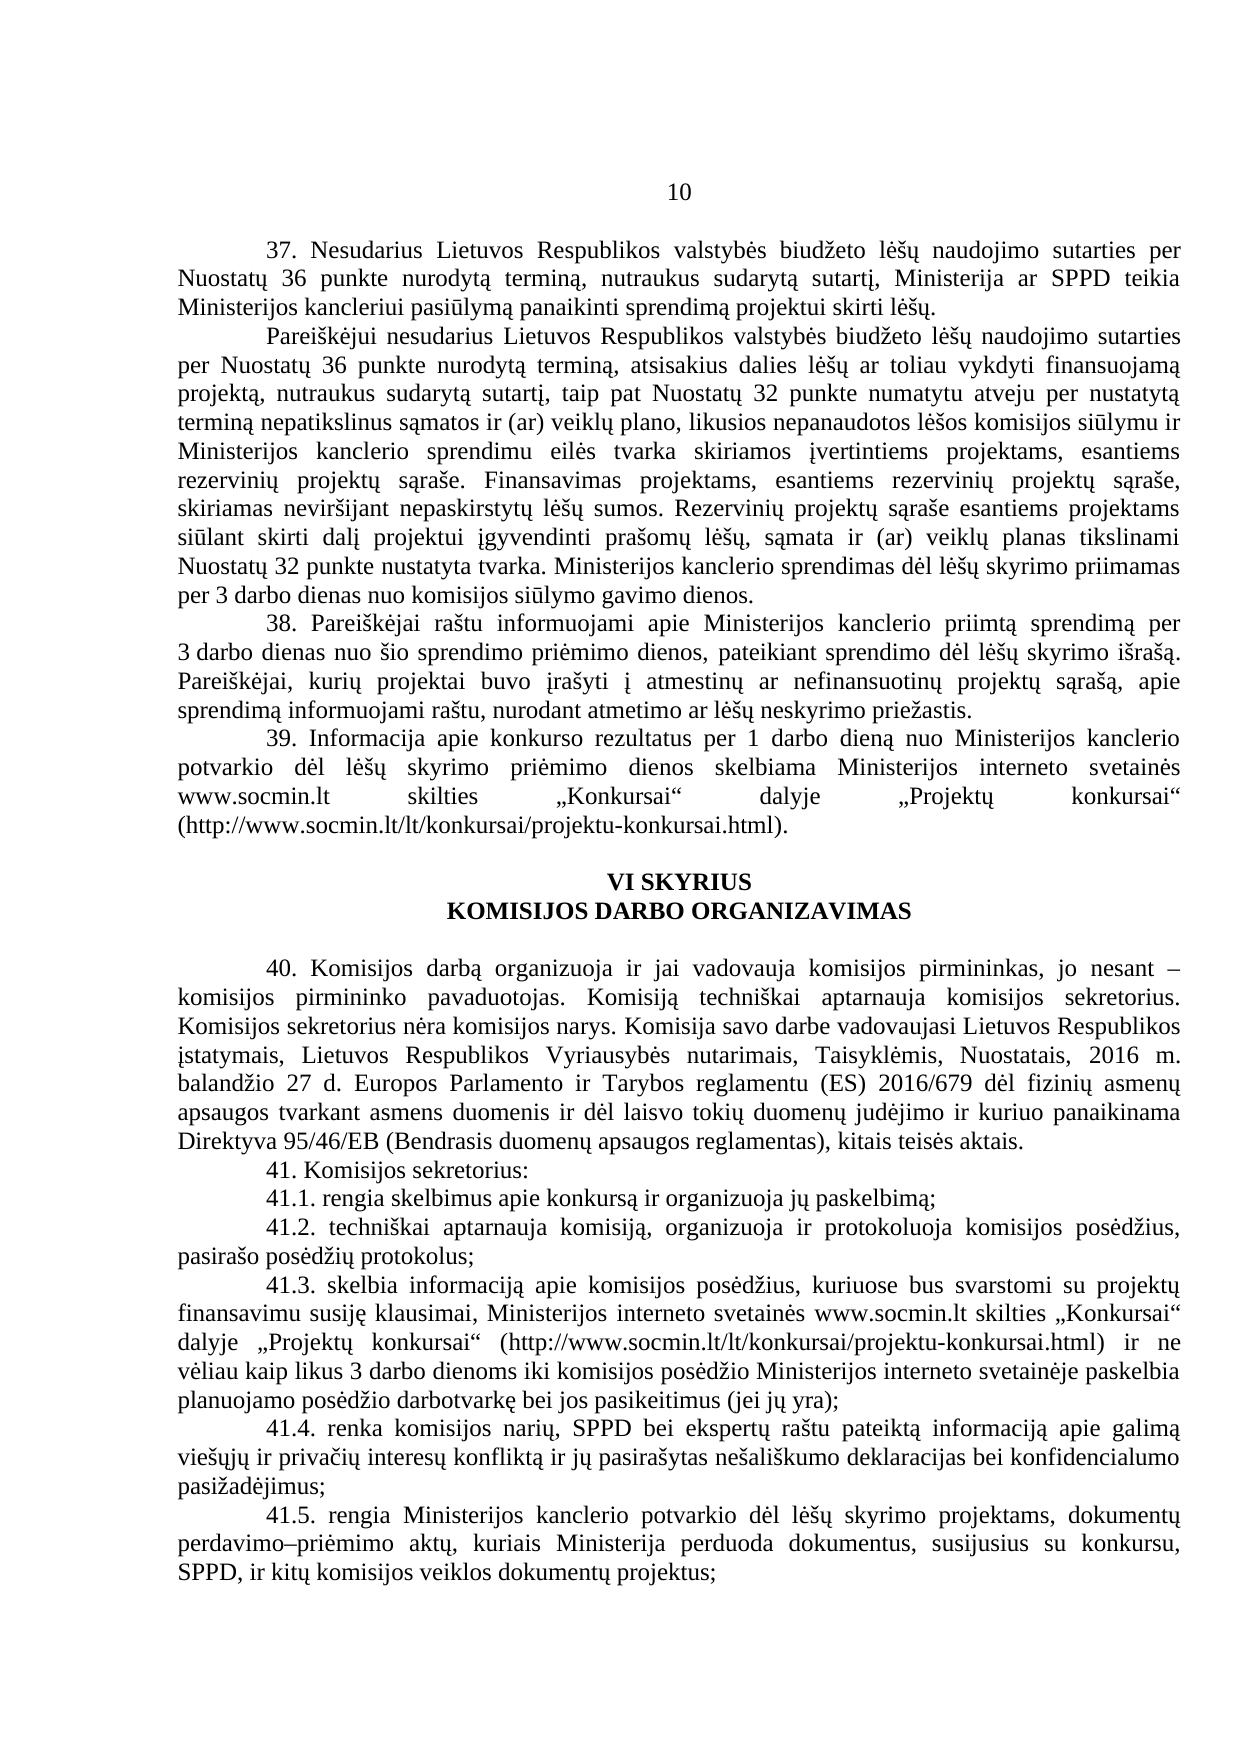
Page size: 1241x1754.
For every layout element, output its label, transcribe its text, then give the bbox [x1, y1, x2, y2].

text 41.2. techniškai aptarnauja komisiją, organizuoja ir protokoluoja komisijos posėdžius, pasirašo posėdžių protokolus; [177, 1212, 1181, 1270]
text 39. Informacija apie konkurso rezultatus per 1 darbo dieną nuo Ministerijos kanclerio potvarkio dėl lėšų skyrimo priėmimo dienos skelbiama Ministerijos interneto svetainės www.socmin.lt skilties „Konkursai“ dalyje „Projektų konkursai“ (http://www.socmin.lt/lt/konkursai/projektu-konkursai.html). [177, 723, 1181, 838]
text 41.5. rengia Ministerijos kanclerio potvarkio dėl lėšų skyrimo projektams, dokumentų perdavimo–priėmimo aktų, kuriais Ministerija perduoda dokumentus, susijusius su konkursu, SPPD, ir kitų komisijos veiklos dokumentų projektus; [177, 1500, 1181, 1586]
text 41.1. rengia skelbimus apie konkursą ir organizuoja jų paskelbimą; [177, 1183, 1181, 1212]
text 41.4. renka komisijos narių, SPPD bei ekspertų raštu pateiktą informaciją apie galimą viešųjų ir privačių interesų konfliktą ir jų pasirašytas nešališkumo deklaracijas bei konfidencialumo pasižadėjimus; [177, 1413, 1181, 1500]
text 41.3. skelbia informaciją apie komisijos posėdžius, kuriuose bus svarstomi su projektų finansavimu susiję klausimai, Ministerijos interneto svetainės www.socmin.lt skilties „Konkursai“ dalyje „Projektų konkursai“ (http://www.socmin.lt/lt/konkursai/projektu-konkursai.html) ir ne vėliau kaip likus 3 darbo dienoms iki komisijos posėdžio Ministerijos interneto svetainėje paskelbia planuojamo posėdžio darbotvarkę bei jos pasikeitimus (jei jų yra); [177, 1270, 1181, 1413]
text 40. Komisijos darbą organizuoja ir jai vadovauja komisijos pirmininkas, jo nesant – komisijos pirmininko pavaduotojas. Komisiją techniškai aptarnauja komisijos sekretorius. Komisijos sekretorius nėra komisijos narys. Komisija savo darbe vadovaujasi Lietuvos Respublikos įstatymais, Lietuvos Respublikos Vyriausybės nutarimais, Taisyklėmis, Nuostatais, 2016 m. balandžio 27 d. Europos Parlamento ir Tarybos reglamentu (ES) 2016/679 dėl fizinių asmenų apsaugos tvarkant asmens duomenis ir dėl laisvo tokių duomenų judėjimo ir kuriuo panaikinama Direktyva 95/46/EB (Bendrasis duomenų apsaugos reglamentas), kitais teisės aktais. [177, 953, 1181, 1155]
text 38. Pareiškėjai raštu informuojami apie Ministerijos kanclerio priimtą sprendimą per 3 darbo dienas nuo šio sprendimo priėmimo dienos, pateikiant sprendimo dėl lėšų skyrimo išrašą. Pareiškėjai, kurių projektai buvo įrašyti į atmestinų ar nefinansuotinų projektų sąrašą, apie sprendimą informuojami raštu, nurodant atmetimo ar lėšų neskyrimo priežastis. [177, 608, 1181, 723]
text 37. Nesudarius Lietuvos Respublikos valstybės biudžeto lėšų naudojimo sutarties per Nuostatų 36 punkte nurodytą terminą, nutraukus sudarytą sutartį, Ministerija ar SPPD teikia Ministerijos kancleriui pasiūlymą panaikinti sprendimą projektui skirti lėšų. [177, 235, 1181, 321]
text Pareiškėjui nesudarius Lietuvos Respublikos valstybės biudžeto lėšų naudojimo sutarties per Nuostatų 36 punkte nurodytą terminą, atsisakius dalies lėšų ar toliau vykdyti finansuojamą projektą, nutraukus sudarytą sutartį, taip pat Nuostatų 32 punkte numatytu atveju per nustatytą terminą nepatikslinus sąmatos ir (ar) veiklų plano, likusios nepanaudotos lėšos komisijos siūlymu ir Ministerijos kanclerio sprendimu eilės tvarka skiriamos įvertintiems projektams, esantiems rezervinių projektų sąraše. Finansavimas projektams, esantiems rezervinių projektų sąraše, skiriamas neviršijant nepaskirstytų lėšų sumos. Rezervinių projektų sąraše esantiems projektams siūlant skirti dalį projektui įgyvendinti prašomų lėšų, sąmata ir (ar) veiklų planas tikslinami Nuostatų 32 punkte nustatyta tvarka. Ministerijos kanclerio sprendimas dėl lėšų skyrimo priimamas per 3 darbo dienas nuo komisijos siūlymo gavimo dienos. [177, 321, 1181, 608]
text KOMISIJOS DARBO ORGANIZAVIMAS [177, 896, 1181, 925]
text 41. Komisijos sekretorius: [177, 1155, 1181, 1183]
text VI SKYRIUS [177, 867, 1181, 896]
